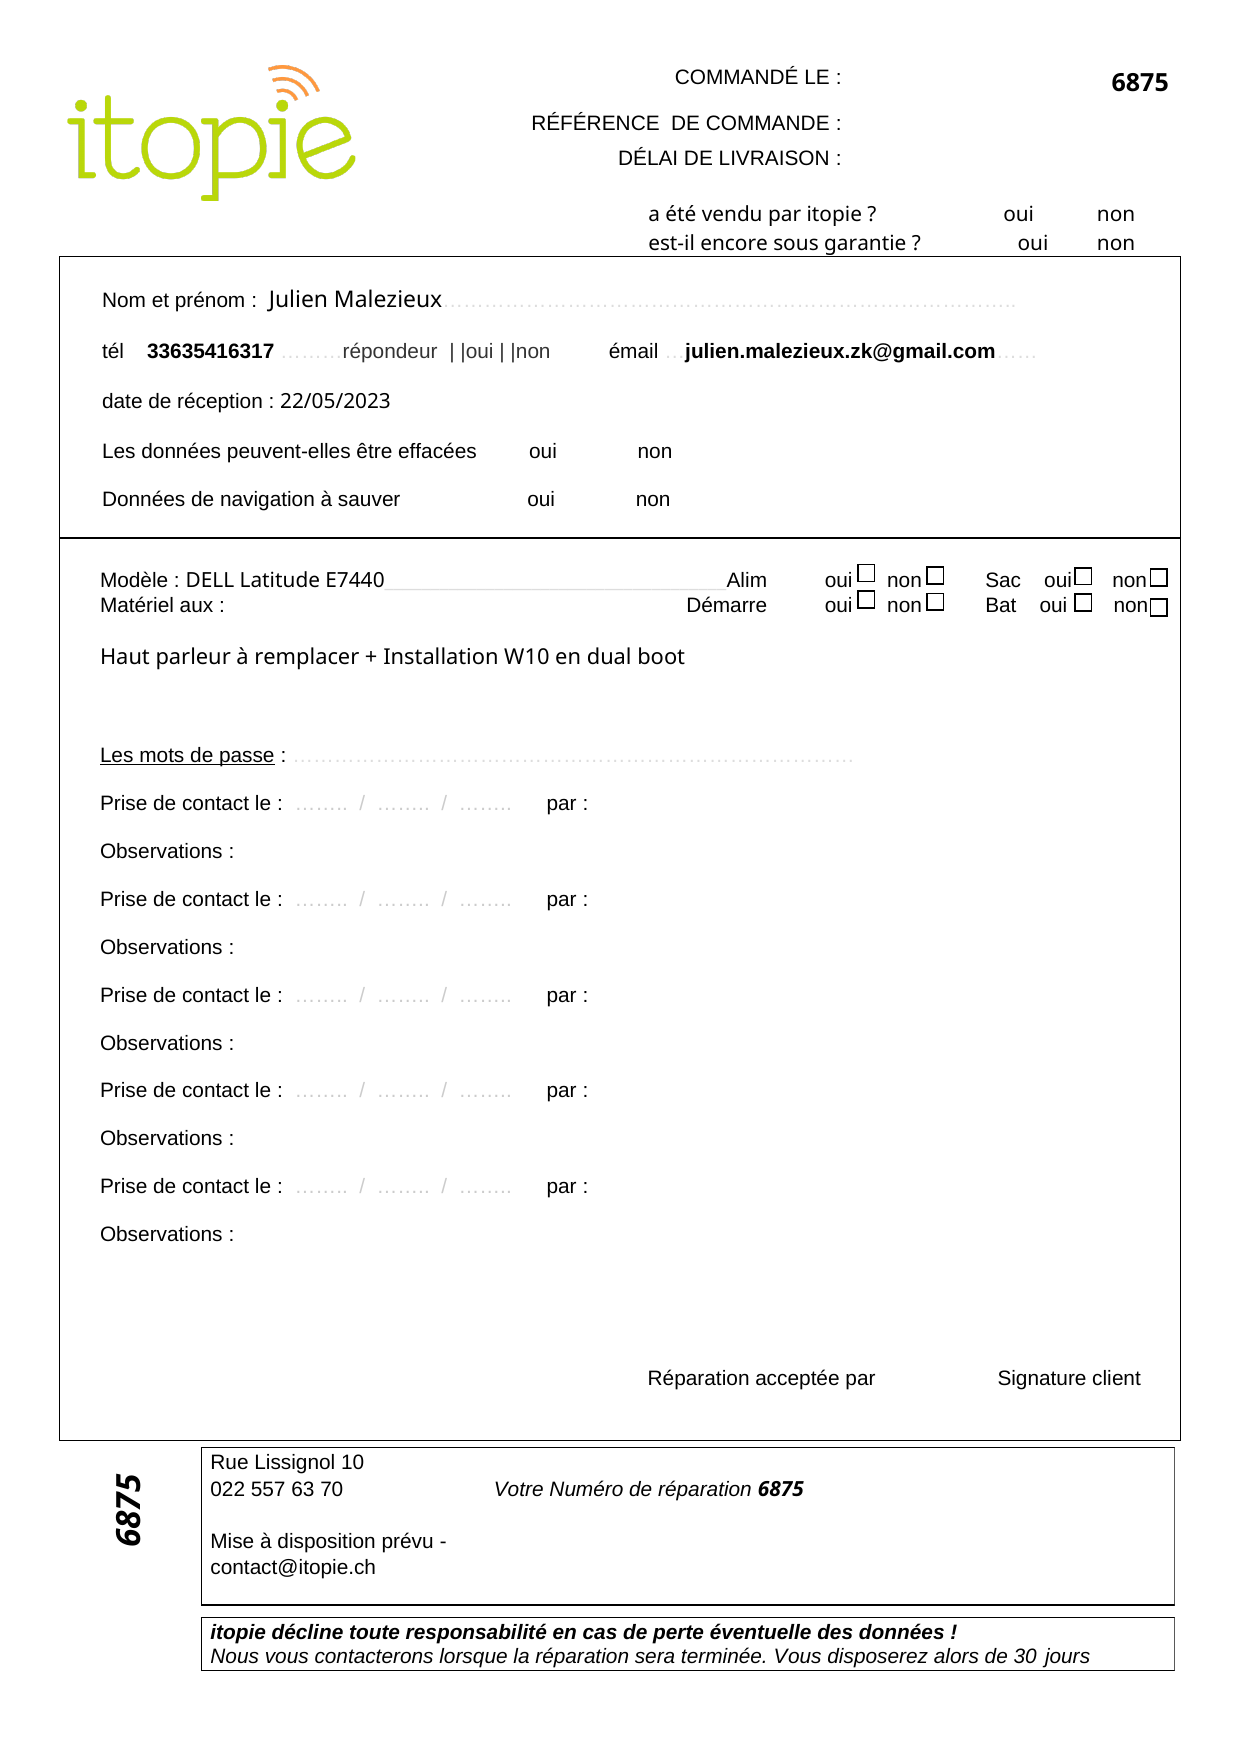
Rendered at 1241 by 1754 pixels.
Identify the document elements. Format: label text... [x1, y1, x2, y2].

text Prise de contact le : …….. / …….. / …….. par : [60, 979, 1180, 1006]
table_cell [847, 105, 1180, 140]
text Prise de contact le : …….. / …….. / …….. par : [60, 788, 1180, 815]
text Données de navigation à sauver oui non [60, 484, 1180, 511]
text Observations : [60, 836, 1180, 863]
table_header Rue Lissignol 10 022 557 63 70 Votre Numéro de réparation 6875 Mise à disposition prévu - contact@itopie.ch [195, 1441, 1180, 1611]
text Observations : [60, 1123, 1180, 1150]
text Modèle : DELL Latitude E7440 Alim oui non Sac oui non [879, 562, 925, 590]
text Modèle : DELL Latitude E7440 Alim oui non Sac oui non [948, 562, 1180, 590]
text Observations : [60, 931, 1180, 958]
text Réparation acceptée par Signature client [60, 1363, 1180, 1390]
table_cell [847, 140, 1180, 175]
text Observations : [60, 1027, 1180, 1054]
text Nom et prénom : Julien Malezieux……………………………………………………………………….. [60, 280, 1180, 314]
text Haut parleur à remplacer + Installation W10 en dual boot [60, 638, 1180, 671]
text Observations : [60, 1219, 1180, 1246]
picture [67, 65, 356, 201]
table_cell itopie décline toute responsabilité en cas de perte éventuelle des données ! Nous vous contacterons lorsque la réparation sera terminée. Vous disposerez alors de 30 jours [195, 1611, 1180, 1677]
text Prise de contact le : …….. / …….. / …….. par : [60, 1075, 1180, 1102]
table_cell DÉLAI DE LIVRAISON : [490, 140, 847, 175]
text est-il encore sous garantie ? oui non [59, 228, 1181, 256]
text tél 33635416317 ………répondeur | |oui | |non émail …julien.malezieux.zk@gmail.com…… [60, 335, 1180, 362]
table_header 6875 [847, 59, 1180, 104]
text Modèle : DELL Latitude E7440 Alim oui non Sac oui non [60, 562, 856, 590]
text a été vendu par itopie ? oui non [59, 199, 1181, 228]
table_header COMMANDÉ LE : [490, 59, 847, 104]
table_cell RÉFÉRENCE DE COMMANDE : [490, 105, 847, 140]
text Prise de contact le : …….. / …….. / …….. par : [60, 883, 1180, 911]
text Prise de contact le : …….. / …….. / …….. par : [60, 1171, 1180, 1198]
table_header 6875 [59, 1441, 195, 1677]
text Les données peuvent-elles être effacées oui non [60, 436, 1180, 463]
text Les mots de passe : ……………………………………………………………………… [60, 740, 1180, 767]
text Matériel aux : Démarre oui non Bat oui non [60, 590, 1180, 617]
text date de réception : 22/05/2023 [60, 383, 1180, 415]
